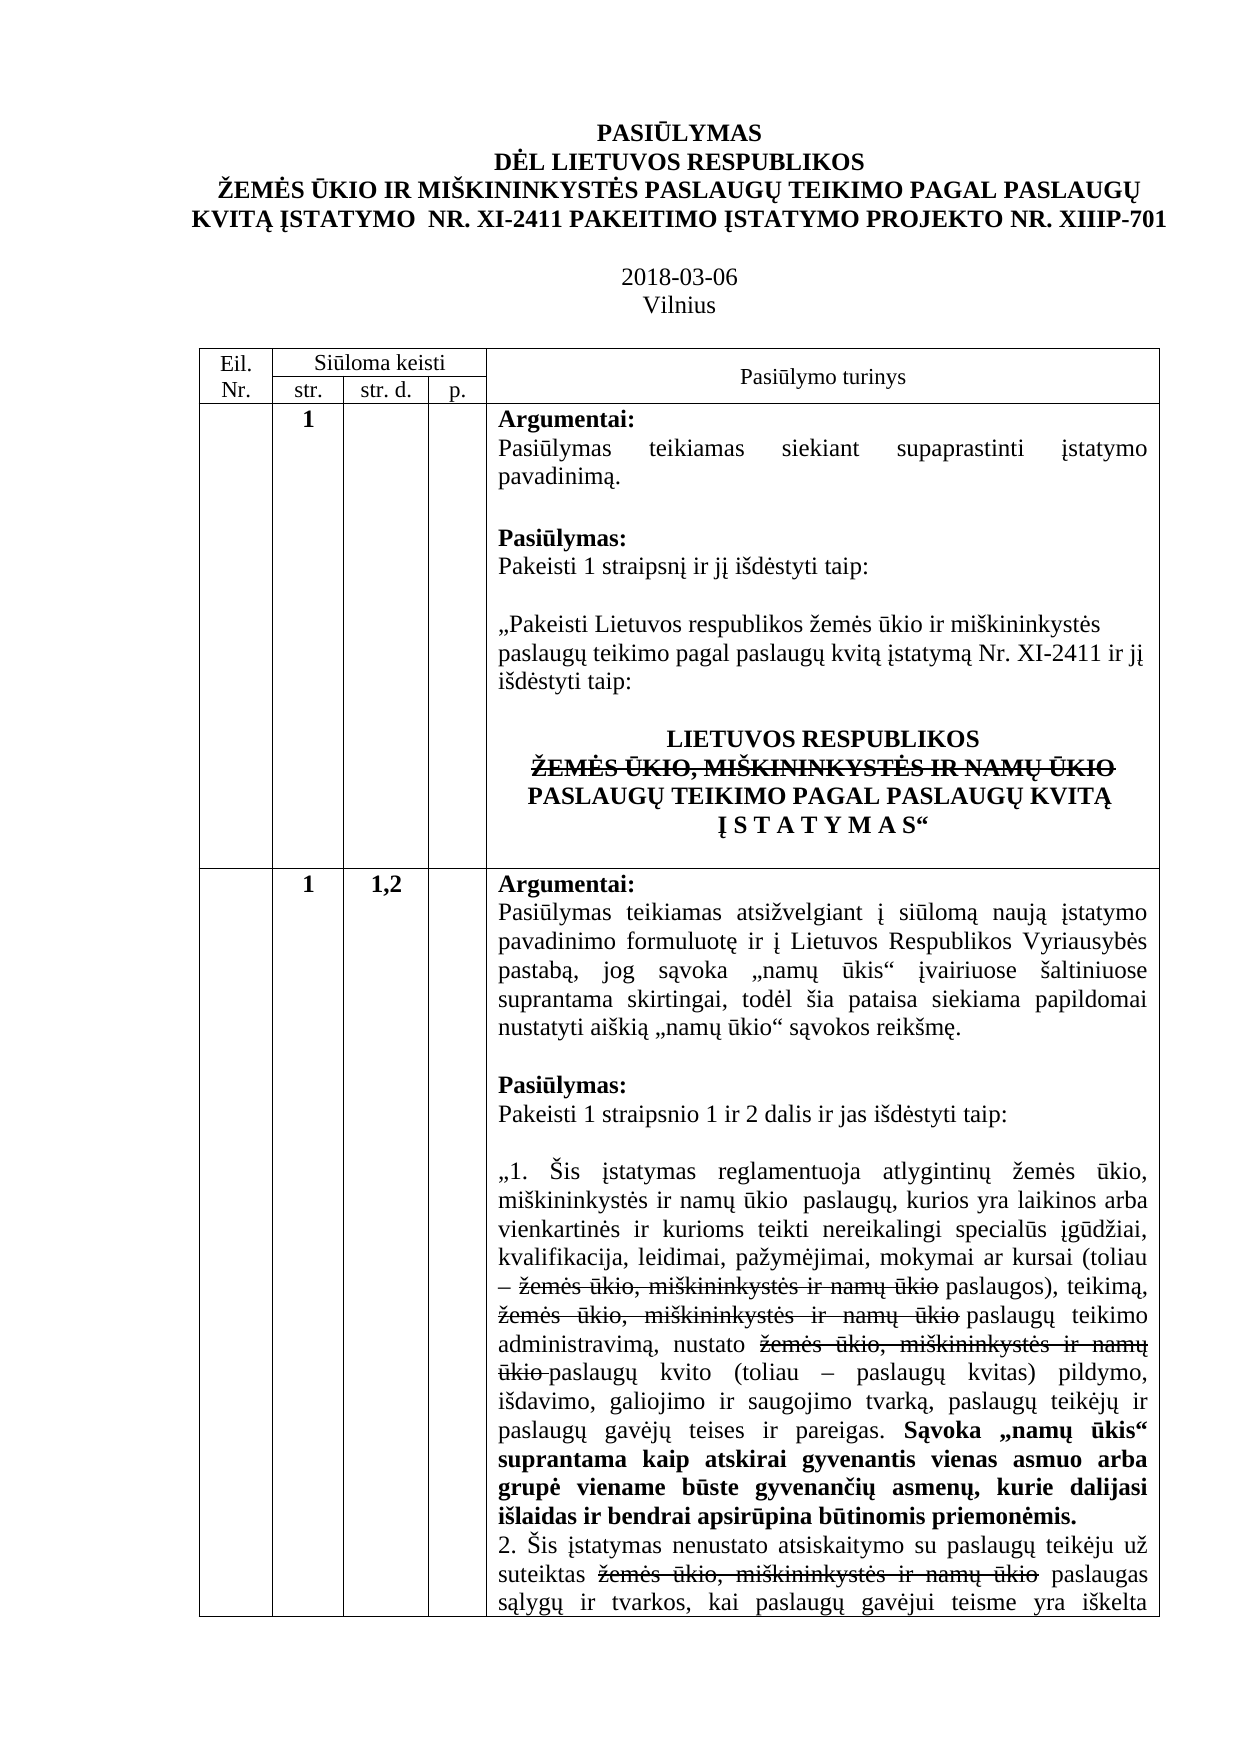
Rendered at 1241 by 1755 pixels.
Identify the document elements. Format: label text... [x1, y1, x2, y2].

table_cell [429, 404, 486, 868]
table_cell p. [429, 377, 486, 403]
table_cell [200, 404, 272, 868]
table_header Eil. Nr. [200, 349, 272, 403]
text 2018-03-06 [177, 262, 1181, 291]
table_header Pasiūlymo turinys [487, 349, 1159, 403]
table_cell 1,2 [344, 869, 428, 1616]
table_cell Argumentai: Pasiūlymas teikiamas siekiant supaprastinti įstatymo pavadinimą. Pasiūlymas: Pakeisti 1 straipsnį ir jį išdėstyti taip: „Pakeisti Lietuvos respublikos žemės ūkio ir miškininkystės paslaugų teikimo pagal paslaugų kvitą įstatymą Nr. XI-2411 ir jį išdėstyti taip: LIETUVOS RESPUBLIKOS ŽEMĖS ŪKIO, MIŠKININKYSTĖS IR NAMŲ ŪKIO PASLAUGŲ TEIKIMO PAGAL PASLAUGŲ KVITĄ Į S T A T Y M A S“ [487, 404, 1159, 868]
table_cell 1 [273, 404, 343, 868]
table_cell 1 [273, 869, 343, 1616]
text Vilnius [177, 291, 1181, 319]
table_cell [344, 404, 428, 868]
table_cell [429, 869, 486, 1616]
table_cell Argumentai: Pasiūlymas teikiamas atsižvelgiant į siūlomą naują įstatymo pavadinimo formuluotę ir į Lietuvos Respublikos Vyriausybės pastabą, jog sąvoka „namų ūkis“ įvairiuose šaltiniuose suprantama skirtingai, todėl šia pataisa siekiama papildomai nustatyti aiškią „namų ūkio“ sąvokos reikšmę. Pasiūlymas: Pakeisti 1 straipsnio 1 ir 2 dalis ir jas išdėstyti taip: „1. Šis įstatymas reglamentuoja atlygintinų žemės ūkio, miškininkystės ir namų ūkio paslaugų, kurios yra laikinos arba vienkartinės ir kurioms teikti nereikalingi specialūs įgūdžiai, kvalifikacija, leidimai, pažymėjimai, mokymai ar kursai (toliau – žemės ūkio, miškininkystės ir namų ūkio paslaugos), teikimą, žemės ūkio, miškininkystės ir namų ūkio paslaugų teikimo administravimą, nustato žemės ūkio, miškininkystės ir namų ūkio paslaugų kvito (toliau – paslaugų kvitas) pildymo, išdavimo, galiojimo ir saugojimo tvarką, paslaugų teikėjų ir paslaugų gavėjų teises ir pareigas. Sąvoka „namų ūkis“ suprantama kaip atskirai gyvenantis vienas asmuo arba grupė viename būste gyvenančių asmenų, kurie dalijasi išlaidas ir bendrai apsirūpina būtinomis priemonėmis. 2. Šis įstatymas nenustato atsiskaitymo su paslaugų teikėju už suteiktas žemės ūkio, miškininkystės ir namų ūkio paslaugas sąlygų ir tvarkos, kai paslaugų gavėjui teisme yra iškelta [487, 869, 1159, 1616]
text PASIŪLYMAS [177, 118, 1181, 147]
table_header Siūloma keisti [273, 349, 486, 376]
table_cell [200, 869, 272, 1616]
text ŽEMĖS ŪKIO IR MIŠKININKYSTĖS PASLAUGŲ TEIKIMO PAGAL PASLAUGŲ KVITĄ ĮSTATYMO NR. XI-2411 PAKEITIMO ĮSTATYMO PROJEKTO NR. XIIIP-701 [177, 176, 1181, 233]
table_cell str. d. [344, 377, 428, 403]
table_cell str. [273, 377, 343, 403]
text DĖL LIETUVOS RESPUBLIKOS [177, 147, 1181, 176]
